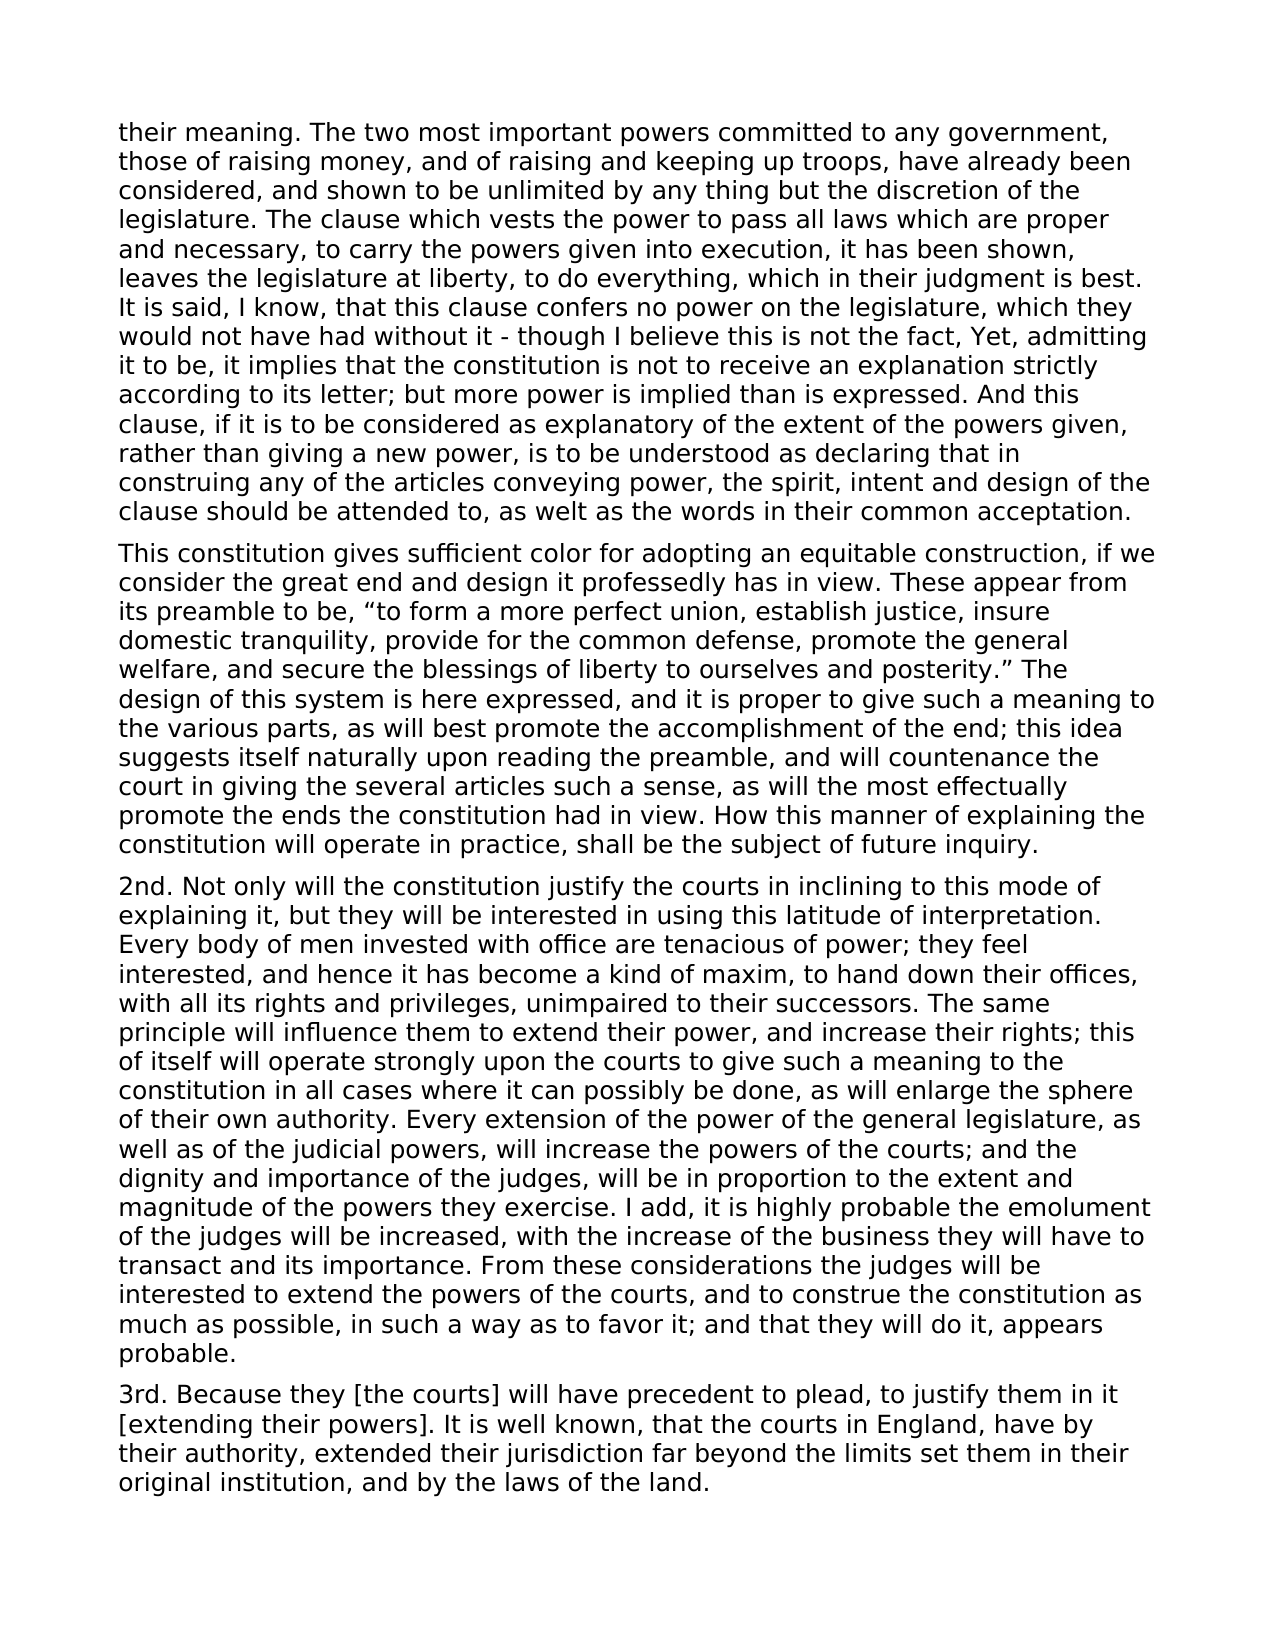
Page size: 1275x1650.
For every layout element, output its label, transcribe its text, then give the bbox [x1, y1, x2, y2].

text their meaning. The two most important powers committed to any government, those of raising money, and of raising and keeping up troops, have already been considered, and shown to be unlimited by any thing but the discretion of the legislature. The clause which vests the power to pass all laws which are proper and necessary, to carry the powers given into execution, it has been shown, leaves the legislature at liberty, to do everything, which in their judgment is best. It is said, I know, that this clause confers no power on the legislature, which they would not have had without it - though I believe this is not the fact, Yet, admitting it to be, it implies that the constitution is not to receive an explanation strictly according to its letter; but more power is implied than is expressed. And this clause, if it is to be considered as explanatory of the extent of the powers given, rather than giving a new power, is to be understood as declaring that in construing any of the articles conveying power, the spirit, intent and design of the clause should be attended to, as welt as the words in their common acceptation. [118, 118, 1157, 526]
text This constitution gives sufficient color for adopting an equitable construction, if we consider the great end and design it professedly has in view. These appear from its preamble to be, “to form a more perfect union, establish justice, insure domestic tranquility, provide for the common defense, promote the general welfare, and secure the blessings of liberty to ourselves and posterity.” The design of this system is here expressed, and it is proper to give such a meaning to the various parts, as will best promote the accomplishment of the end; this idea suggests itself naturally upon reading the preamble, and will countenance the court in giving the several articles such a sense, as will the most effectually promote the ends the constitution had in view. How this manner of explaining the constitution will operate in practice, shall be the subject of future inquiry. [118, 539, 1157, 860]
text 2nd. Not only will the constitution justify the courts in inclining to this mode of explaining it, but they will be interested in using this latitude of interpretation. Every body of men invested with office are tenacious of power; they feel interested, and hence it has become a kind of maxim, to hand down their offices, with all its rights and privileges, unimpaired to their successors. The same principle will influence them to extend their power, and increase their rights; this of itself will operate strongly upon the courts to give such a meaning to the constitution in all cases where it can possibly be done, as will enlarge the sphere of their own authority. Every extension of the power of the general legislature, as well as of the judicial powers, will increase the powers of the courts; and the dignity and importance of the judges, will be in proportion to the extent and magnitude of the powers they exercise. I add, it is highly probable the emolument of the judges will be increased, with the increase of the business they will have to transact and its importance. From these considerations the judges will be interested to extend the powers of the courts, and to construe the constitution as much as possible, in such a way as to favor it; and that they will do it, appears probable. [118, 872, 1157, 1368]
text 3rd. Because they [the courts] will have precedent to plead, to justify them in it [extending their powers]. It is well known, that the courts in England, have by their authority, extended their jurisdiction far beyond the limits set them in their original institution, and by the laws of the land. [118, 1381, 1157, 1497]
